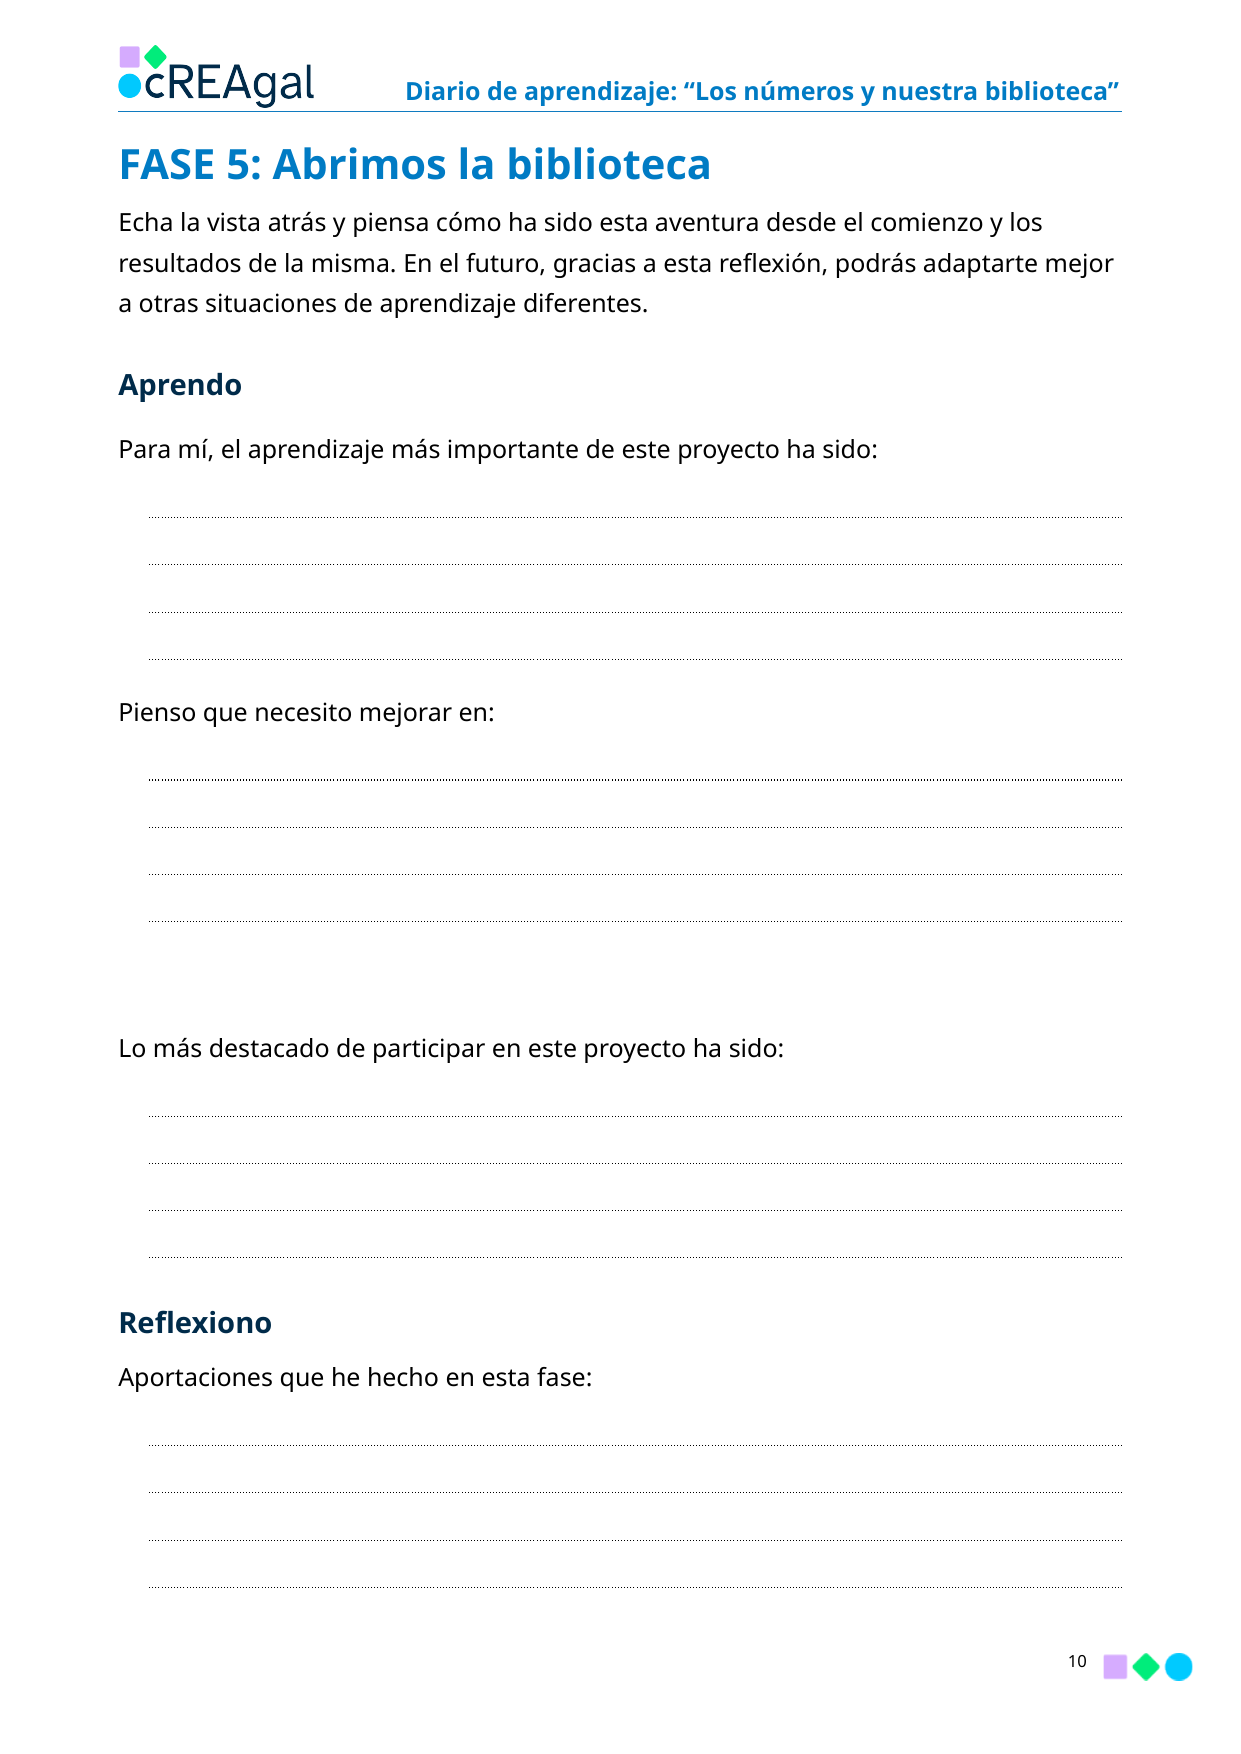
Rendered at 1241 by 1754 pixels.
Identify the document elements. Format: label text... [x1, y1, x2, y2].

table_cell [148, 1117, 1122, 1164]
text Echa la vista atrás y piensa cómo ha sido esta aventura desde el comienzo y los resultados de la misma. En el futuro, gracias a esta reflexión, podrás adaptarte mejor a otras situaciones de aprendizaje diferentes. [118, 204, 1122, 320]
subtitle Aprendo [118, 364, 1122, 403]
picture [118, 45, 314, 108]
table_cell [148, 1211, 1122, 1258]
table_cell [148, 875, 1122, 922]
table_cell [148, 518, 1122, 565]
table_header [148, 1399, 1122, 1446]
table_cell [148, 1494, 1122, 1541]
picture [1182, 1670, 1193, 1681]
table_cell [148, 828, 1122, 875]
table_header [148, 733, 1122, 781]
picture [1183, 1653, 1193, 1664]
table_header [148, 471, 1122, 518]
table_header [148, 1069, 1122, 1117]
text Lo más destacado de participar en este proyecto ha sido: [118, 1030, 1122, 1064]
table_cell [148, 1164, 1122, 1211]
text Pienso que necesito mejorar en: [118, 694, 1122, 728]
table_cell [148, 1446, 1122, 1493]
text Para mí, el aprendizaje más importante de este proyecto ha sido: [118, 432, 1122, 466]
picture [1103, 1653, 1176, 1681]
table_cell [148, 565, 1122, 613]
subtitle FASE 5: Abrimos la biblioteca [118, 135, 1122, 192]
table_cell [148, 781, 1122, 828]
subtitle Reflexiono [118, 1303, 1122, 1342]
text Aportaciones que he hecho en esta fase: [118, 1360, 1122, 1394]
table_cell [148, 1541, 1122, 1588]
table_cell [148, 613, 1122, 660]
